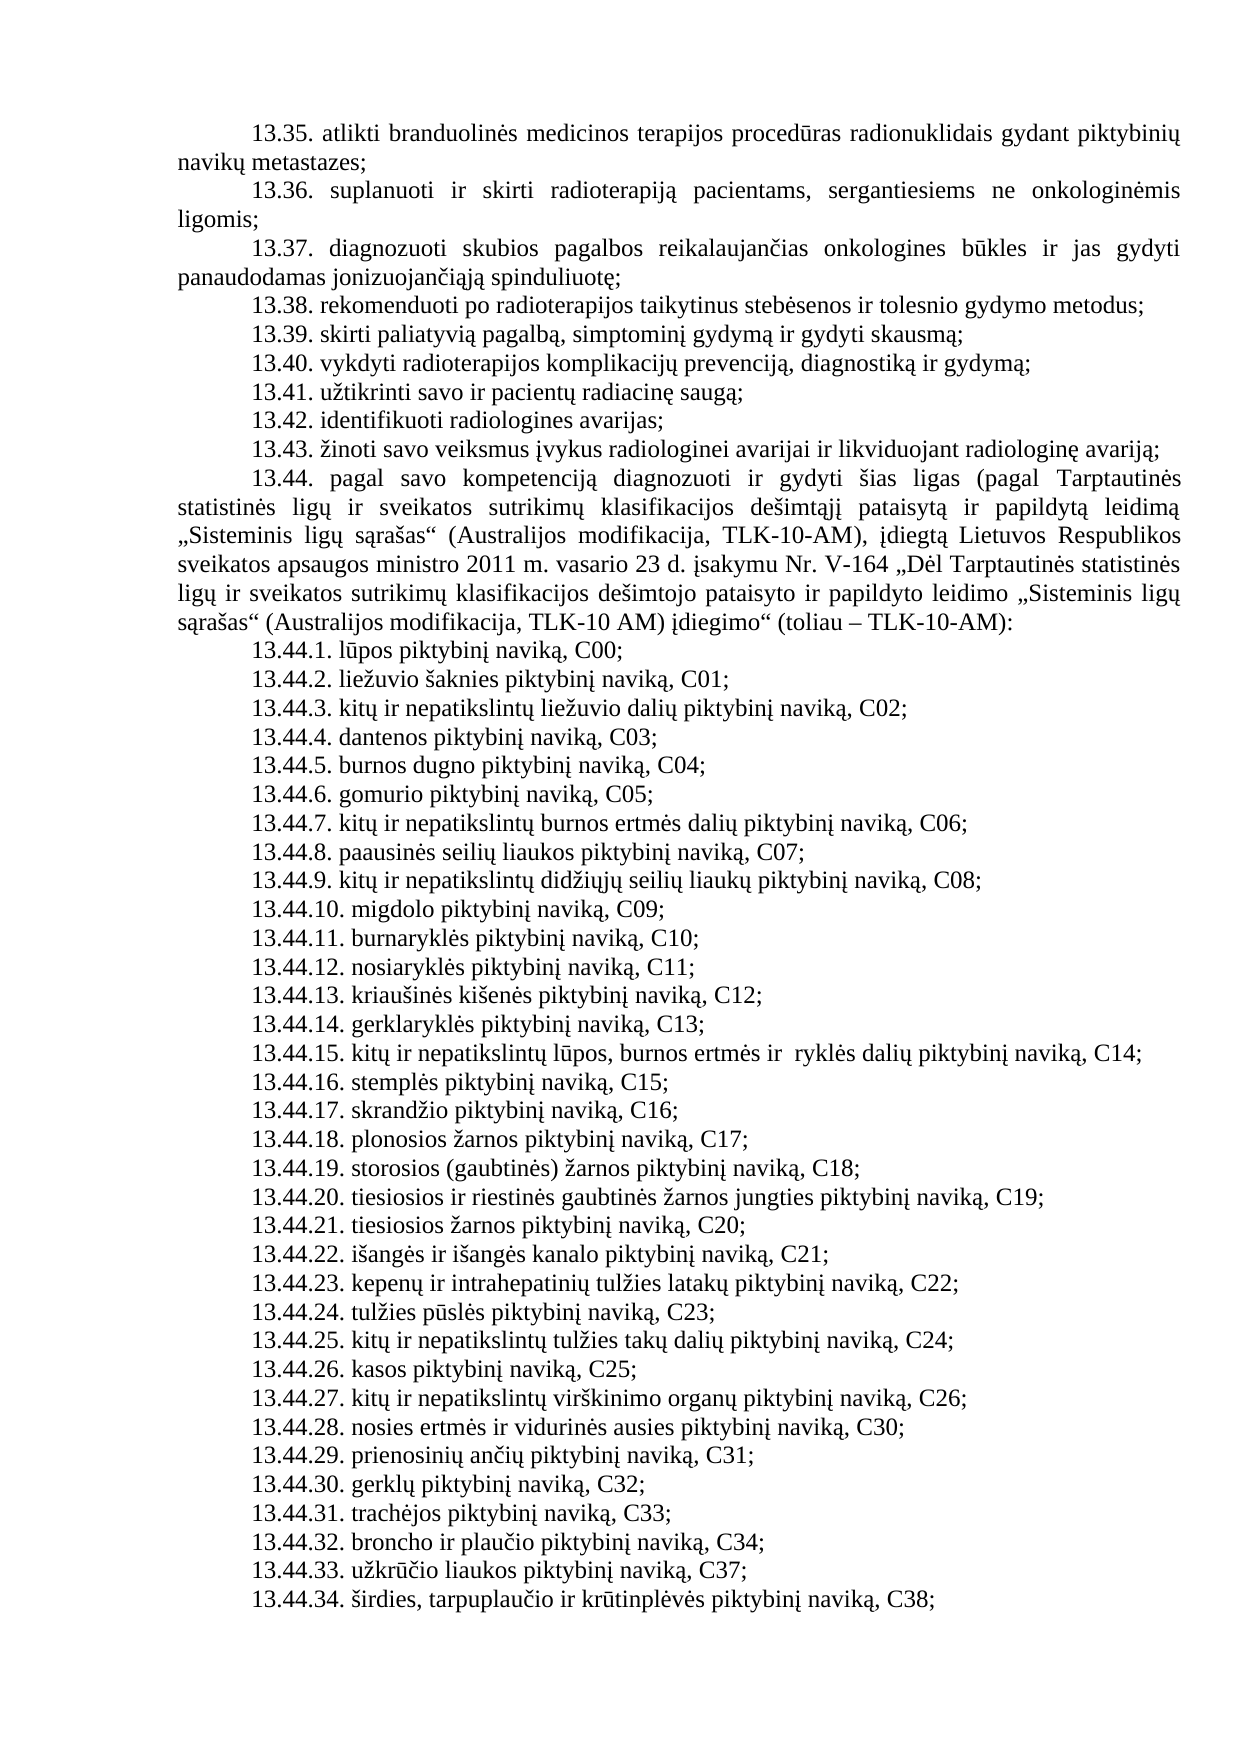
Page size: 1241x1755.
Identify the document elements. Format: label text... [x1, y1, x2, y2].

text 13.41. užtikrinti savo ir pacientų radiacinę saugą; [177, 377, 1181, 406]
text 13.37. diagnozuoti skubios pagalbos reikalaujančias onkologines būkles ir jas gydyti panaudodamas jonizuojančiąją spinduliuotę; [177, 233, 1181, 291]
text 13.36. suplanuoti ir skirti radioterapiją pacientams, sergantiesiems ne onkologinėmis ligomis; [177, 176, 1181, 233]
text 13.44.11. burnaryklės piktybinį naviką, C10; [177, 923, 1181, 952]
text 13.44.9. kitų ir nepatikslintų didžiųjų seilių liaukų piktybinį naviką, C08; [177, 866, 1181, 894]
text 13.44.23. kepenų ir intrahepatinių tulžies latakų piktybinį naviką, C22; [177, 1268, 1181, 1297]
text 13.44.31. trachėjos piktybinį naviką, C33; [177, 1498, 1181, 1527]
text 13.39. skirti paliatyvią pagalbą, simptominį gydymą ir gydyti skausmą; [177, 319, 1181, 348]
text 13.44.8. paausinės seilių liaukos piktybinį naviką, C07; [177, 837, 1181, 866]
text 13.44.29. prienosinių ančių piktybinį naviką, C31; [177, 1441, 1181, 1469]
text 13.44.14. gerklaryklės piktybinį naviką, C13; [177, 1009, 1181, 1038]
text 13.44.1. lūpos piktybinį naviką, C00; [177, 636, 1181, 664]
text 13.43. žinoti savo veiksmus įvykus radiologinei avarijai ir likviduojant radiologinę avariją; [177, 434, 1181, 463]
text 13.44.18. plonosios žarnos piktybinį naviką, C17; [177, 1124, 1181, 1153]
text 13.44.24. tulžies pūslės piktybinį naviką, C23; [177, 1297, 1181, 1326]
text 13.44.30. gerklų piktybinį naviką, C32; [177, 1469, 1181, 1498]
text 13.42. identifikuoti radiologines avarijas; [177, 406, 1181, 434]
text 13.44.2. liežuvio šaknies piktybinį naviką, C01; [177, 664, 1181, 693]
text 13.44.20. tiesiosios ir riestinės gaubtinės žarnos jungties piktybinį naviką, C19; [177, 1182, 1181, 1211]
text 13.44.13. kriaušinės kišenės piktybinį naviką, C12; [177, 981, 1181, 1009]
text 13.44.10. migdolo piktybinį naviką, C09; [177, 894, 1181, 923]
text 13.44.32. broncho ir plaučio piktybinį naviką, C34; [177, 1527, 1181, 1556]
text 13.44.3. kitų ir nepatikslintų liežuvio dalių piktybinį naviką, C02; [177, 693, 1181, 722]
text 13.44.25. kitų ir nepatikslintų tulžies takų dalių piktybinį naviką, C24; [177, 1326, 1181, 1354]
text 13.44.4. dantenos piktybinį naviką, C03; [177, 722, 1181, 751]
text 13.40. vykdyti radioterapijos komplikacijų prevenciją, diagnostiką ir gydymą; [177, 348, 1181, 377]
text 13.44.33. užkrūčio liaukos piktybinį naviką, C37; [177, 1556, 1181, 1584]
text 13.44.12. nosiaryklės piktybinį naviką, C11; [177, 952, 1181, 981]
text 13.38. rekomenduoti po radioterapijos taikytinus stebėsenos ir tolesnio gydymo metodus; [177, 291, 1181, 319]
text 13.44. pagal savo kompetenciją diagnozuoti ir gydyti šias ligas (pagal Tarptautinės statistinės ligų ir sveikatos sutrikimų klasifikacijos dešimtąjį pataisytą ir papildytą leidimą „Sisteminis ligų sąrašas“ (Australijos modifikacija, TLK-10-AM), įdiegtą Lietuvos Respublikos sveikatos apsaugos ministro 2011 m. vasario 23 d. įsakymu Nr. V-164 „Dėl Tarptautinės statistinės ligų ir sveikatos sutrikimų klasifikacijos dešimtojo pataisyto ir papildyto leidimo „Sisteminis ligų sąrašas“ (Australijos modifikacija, TLK-10 AM) įdiegimo“ (toliau – TLK-10-AM): [177, 463, 1181, 636]
text 13.44.26. kasos piktybinį naviką, C25; [177, 1354, 1181, 1383]
text 13.44.17. skrandžio piktybinį naviką, C16; [177, 1096, 1181, 1124]
text 13.35. atlikti branduolinės medicinos terapijos procedūras radionuklidais gydant piktybinių navikų metastazes; [177, 118, 1181, 176]
text 13.44.15. kitų ir nepatikslintų lūpos, burnos ertmės ir ryklės dalių piktybinį naviką, C14; [177, 1038, 1181, 1067]
text 13.44.16. stemplės piktybinį naviką, C15; [177, 1067, 1181, 1096]
text 13.44.34. širdies, tarpuplaučio ir krūtinplėvės piktybinį naviką, C38; [177, 1584, 1181, 1613]
text 13.44.21. tiesiosios žarnos piktybinį naviką, C20; [177, 1211, 1181, 1239]
text 13.44.5. burnos dugno piktybinį naviką, C04; [177, 751, 1181, 779]
text 13.44.28. nosies ertmės ir vidurinės ausies piktybinį naviką, C30; [177, 1412, 1181, 1441]
text 13.44.6. gomurio piktybinį naviką, C05; [177, 779, 1181, 808]
text 13.44.27. kitų ir nepatikslintų virškinimo organų piktybinį naviką, C26; [177, 1383, 1181, 1412]
text 13.44.19. storosios (gaubtinės) žarnos piktybinį naviką, C18; [177, 1153, 1181, 1182]
text 13.44.7. kitų ir nepatikslintų burnos ertmės dalių piktybinį naviką, C06; [177, 808, 1181, 837]
text 13.44.22. išangės ir išangės kanalo piktybinį naviką, C21; [177, 1239, 1181, 1268]
